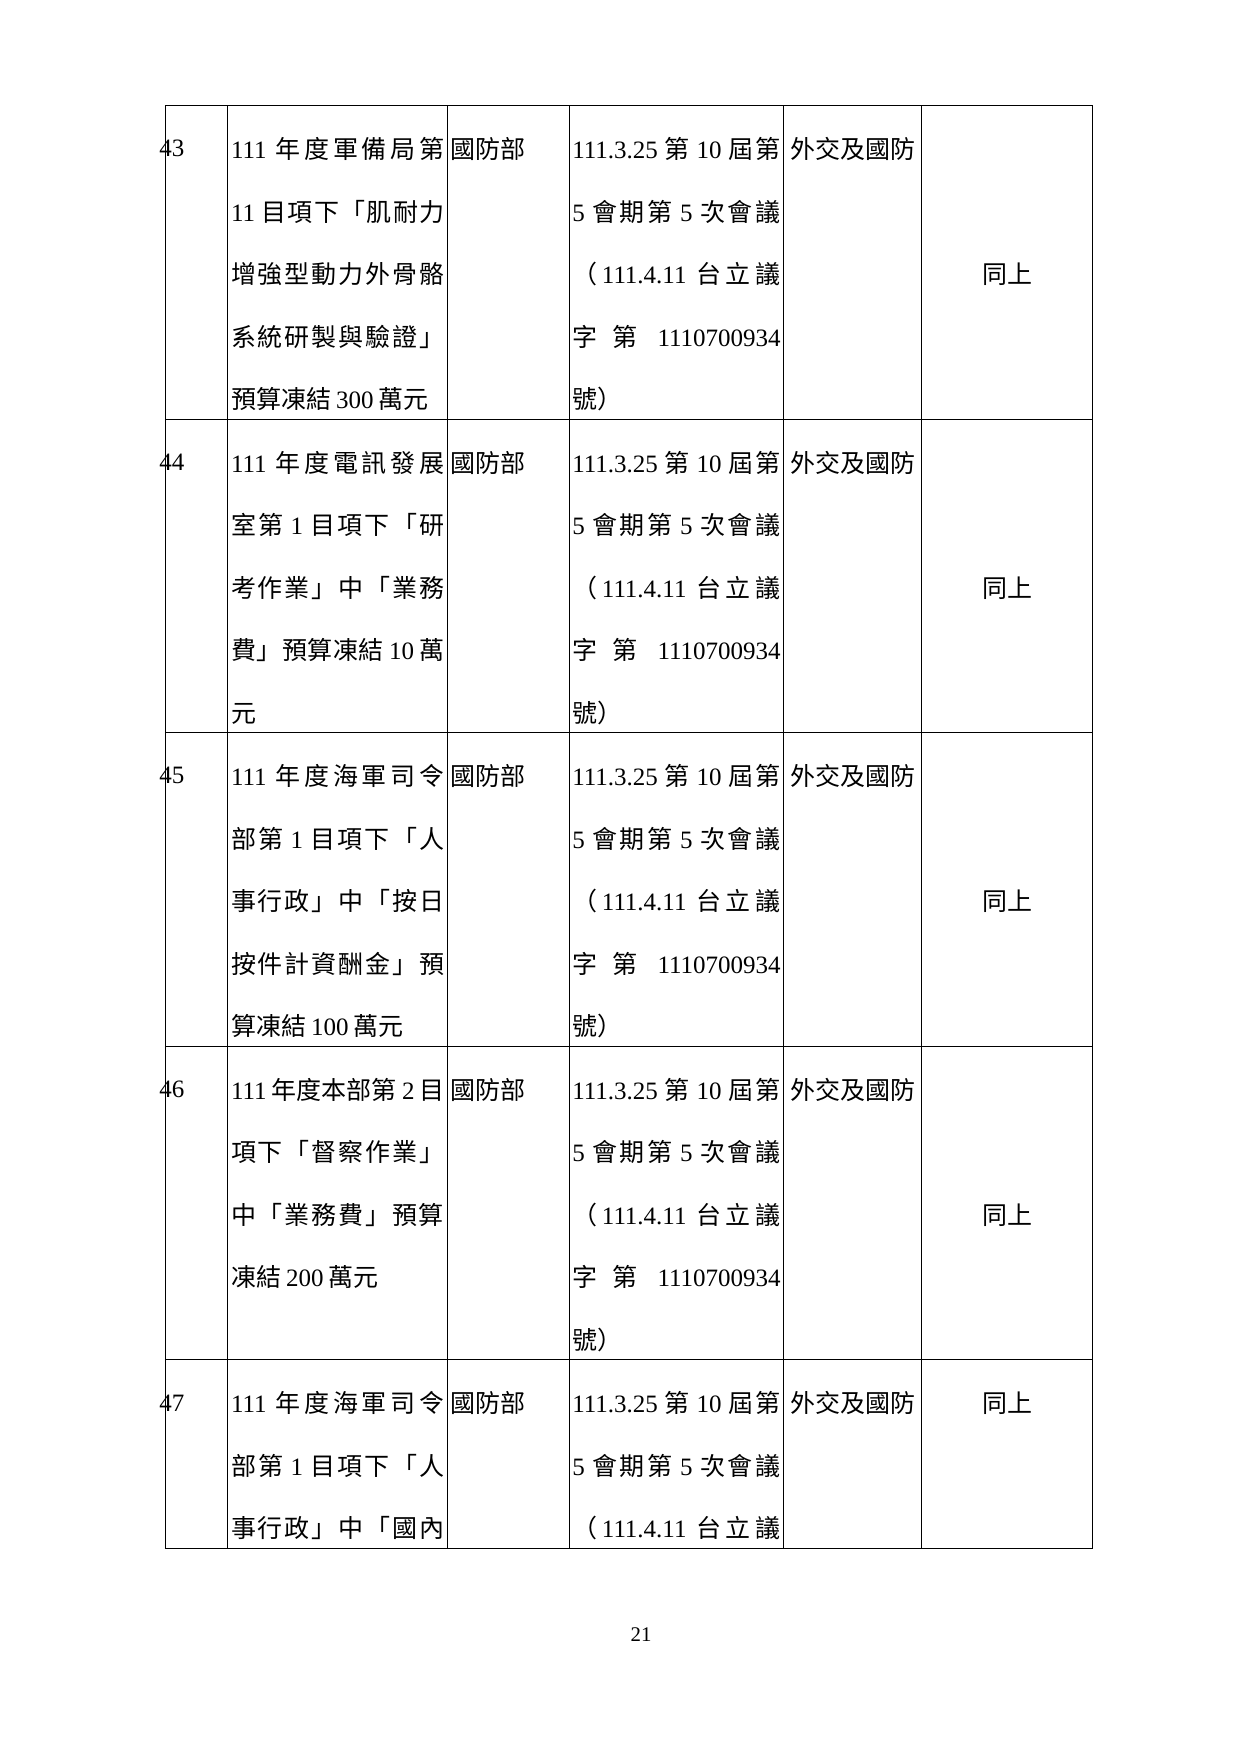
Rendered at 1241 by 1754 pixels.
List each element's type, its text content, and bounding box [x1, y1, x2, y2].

table_cell 111.3.25第10屆第5會期第5次會議（111.4.11台立議字第1110700934號） [570, 106, 783, 419]
table_cell 同上 [922, 1360, 1092, 1548]
table_cell 同上 [922, 733, 1092, 1046]
table_cell [166, 106, 227, 419]
table_cell 111.3.25第10屆第5會期第5次會議（111.4.11台立議 [570, 1360, 783, 1548]
table_cell 國防部 [448, 1360, 569, 1548]
table_cell 111年度本部第2目項下「督察作業」中「業務費」預算凍結200萬元 [228, 1047, 447, 1359]
table_cell [166, 1360, 227, 1548]
table_cell [166, 1047, 227, 1359]
table_cell 同上 [922, 1047, 1092, 1359]
table_cell 111年度軍備局第11目項下「肌耐力增強型動力外骨骼系統研製與驗證」預算凍結300萬元 [228, 106, 447, 419]
table_cell 111.3.25第10屆第5會期第5次會議（111.4.11台立議字第1110700934號） [570, 1047, 783, 1359]
table_cell 外交及國防 [784, 1360, 921, 1548]
table_cell 111.3.25第10屆第5會期第5次會議（111.4.11台立議字第1110700934號） [570, 420, 783, 732]
table_cell 國防部 [448, 106, 569, 419]
table_cell 國防部 [448, 1047, 569, 1359]
table_cell 111.3.25第10屆第5會期第5次會議（111.4.11台立議字第1110700934號） [570, 733, 783, 1046]
table_cell [166, 733, 227, 1046]
table_cell 111年度海軍司令部第1目項下「人事行政」中「按日按件計資酬金」預算凍結100萬元 [228, 733, 447, 1046]
table_cell 111年度電訊發展室第1目項下「研考作業」中「業務費」預算凍結10萬元 [228, 420, 447, 732]
table_cell 111年度海軍司令部第1目項下「人事行政」中「國內 [228, 1360, 447, 1548]
table_cell 外交及國防 [784, 106, 921, 419]
table_cell 國防部 [448, 733, 569, 1046]
table_cell 外交及國防 [784, 733, 921, 1046]
table_cell [166, 420, 227, 732]
table_cell 外交及國防 [784, 420, 921, 732]
table_cell 外交及國防 [784, 1047, 921, 1359]
table_cell 國防部 [448, 420, 569, 732]
table_cell 同上 [922, 420, 1092, 732]
table_cell 同上 [922, 106, 1092, 419]
